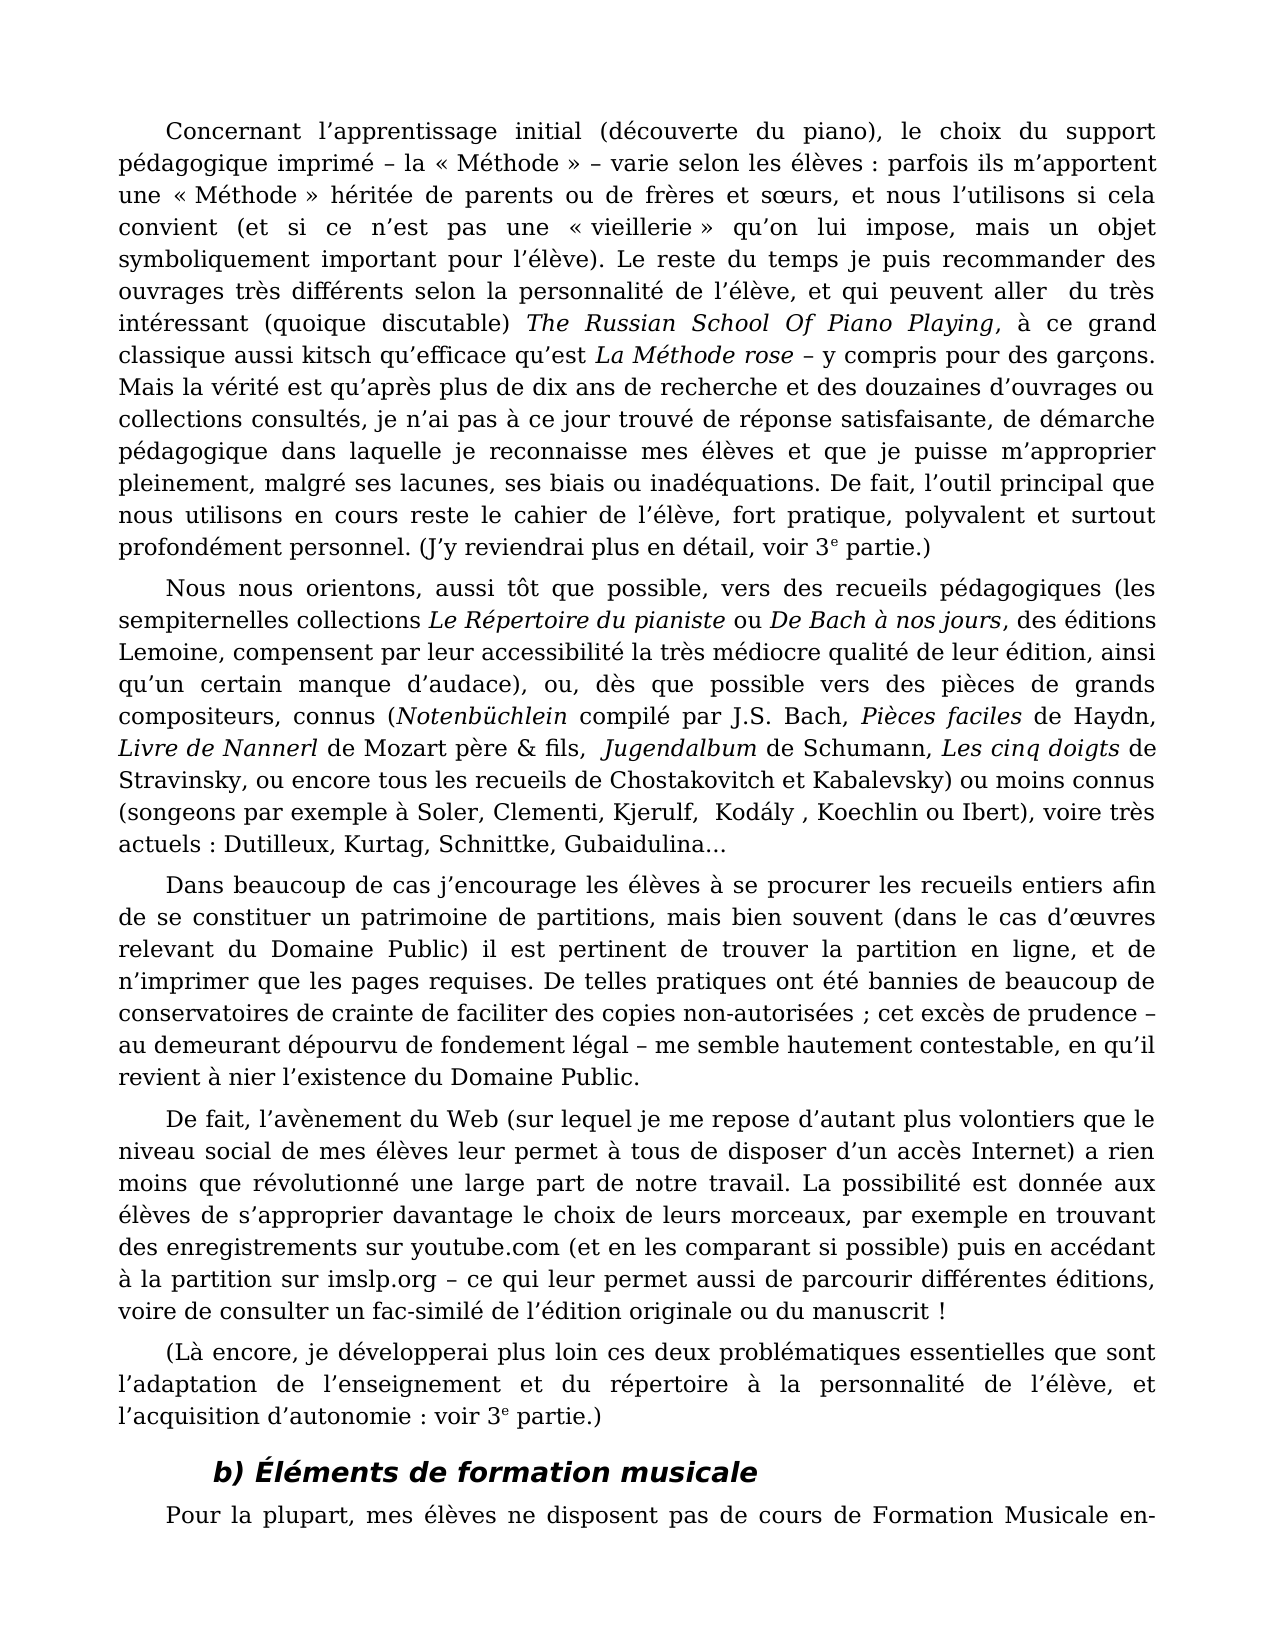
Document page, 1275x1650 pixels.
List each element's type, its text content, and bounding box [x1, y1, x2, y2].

text Nous nous orientons, aussi tôt que possible, vers des recueils pédagogiques (les sempiternelles collections Le Répertoire du pianiste ou De Bach à nos jours, des éditions Lemoine, compensent par leur accessibilité la très médiocre qualité de leur édition, ainsi qu’un certain manque d’audace), ou, dès que possible vers des pièces de grands compositeurs, connus (Notenbüchlein compilé par J.S. Bach, Pièces faciles de Haydn, Livre de Nannerl de Mozart père & fils, Jugendalbum de Schumann, Les cinq doigts de Stravinsky, ou encore tous les recueils de Chostakovitch et Kabalevsky) ou moins connus (songeons par exemple à Soler, Clementi, Kjerulf, Kodály , Koechlin ou Ibert), voire très actuels : Dutilleux, Kurtag, Schnittke, Gubaidulina... [118, 575, 1157, 858]
text Concernant l’apprentissage initial (découverte du piano), le choix du support pédagogique imprimé – la « Méthode » – varie selon les élèves : parfois ils m’apportent une « Méthode » héritée de parents ou de frères et sœurs, et nous l’utilisons si cela convient (et si ce n’est pas une « vieillerie » qu’on lui impose, mais un objet symboliquement important pour l’élève). Le reste du temps je puis recommander des ouvrages très différents selon la personnalité de l’élève, et qui peuvent aller du très intéressant (quoique discutable) The Russian School Of Piano Playing, à ce grand classique aussi kitsch qu’efficace qu’est La Méthode rose – y compris pour des garçons. Mais la vérité est qu’après plus de dix ans de recherche et des douzaines d’ouvrages ou collections consultés, je n’ai pas à ce jour trouvé de réponse satisfaisante, de démarche pédagogique dans laquelle je reconnaisse mes élèves et que je puisse m’approprier pleinement, malgré ses lacunes, ses biais ou inadéquations. De fait, l’outil principal que nous utilisons en cours reste le cahier de l’élève, fort pratique, polyvalent et surtout profondément personnel. (J’y reviendrai plus en détail, voir 3e partie.) [118, 118, 1157, 561]
text (Là encore, je développerai plus loin ces deux problématiques essentielles que sont l’adaptation de l’enseignement et du répertoire à la personnalité de l’élève, et l’acquisition d’autonomie : voir 3e partie.) [118, 1339, 1157, 1430]
text Dans beaucoup de cas j’encourage les élèves à se procurer les recueils entiers afin de se constituer un patrimoine de partitions, mais bien souvent (dans le cas d’œuvres relevant du Domaine Public) il est pertinent de trouver la partition en ligne, et de n’imprimer que les pages requises. De telles pratiques ont été bannies de beaucoup de conservatoires de crainte de faciliter des copies non-autorisées ; cet excès de prudence – au demeurant dépourvu de fondement légal – me semble hautement contestable, en qu’il revient à nier l’existence du Domaine Public. [118, 873, 1157, 1091]
text De fait, l’avènement du Web (sur lequel je me repose d’autant plus volontiers que le niveau social de mes élèves leur permet à tous de disposer d’un accès Internet) a rien moins que révolutionné une large part de notre travail. La possibilité est donnée aux élèves de s’approprier davantage le choix de leurs morceaux, par exemple en trouvant des enregistrements sur youtube.com (et en les comparant si possible) puis en accédant à la partition sur imslp.org – ce qui leur permet aussi de parcourir différentes éditions, voire de consulter un fac-similé de l’édition originale ou du manuscrit ! [118, 1106, 1157, 1324]
text Pour la plupart, mes élèves ne disposent pas de cours de Formation Musicale en- [118, 1502, 1157, 1529]
subtitle Éléments de formation musicale [213, 1457, 1157, 1489]
